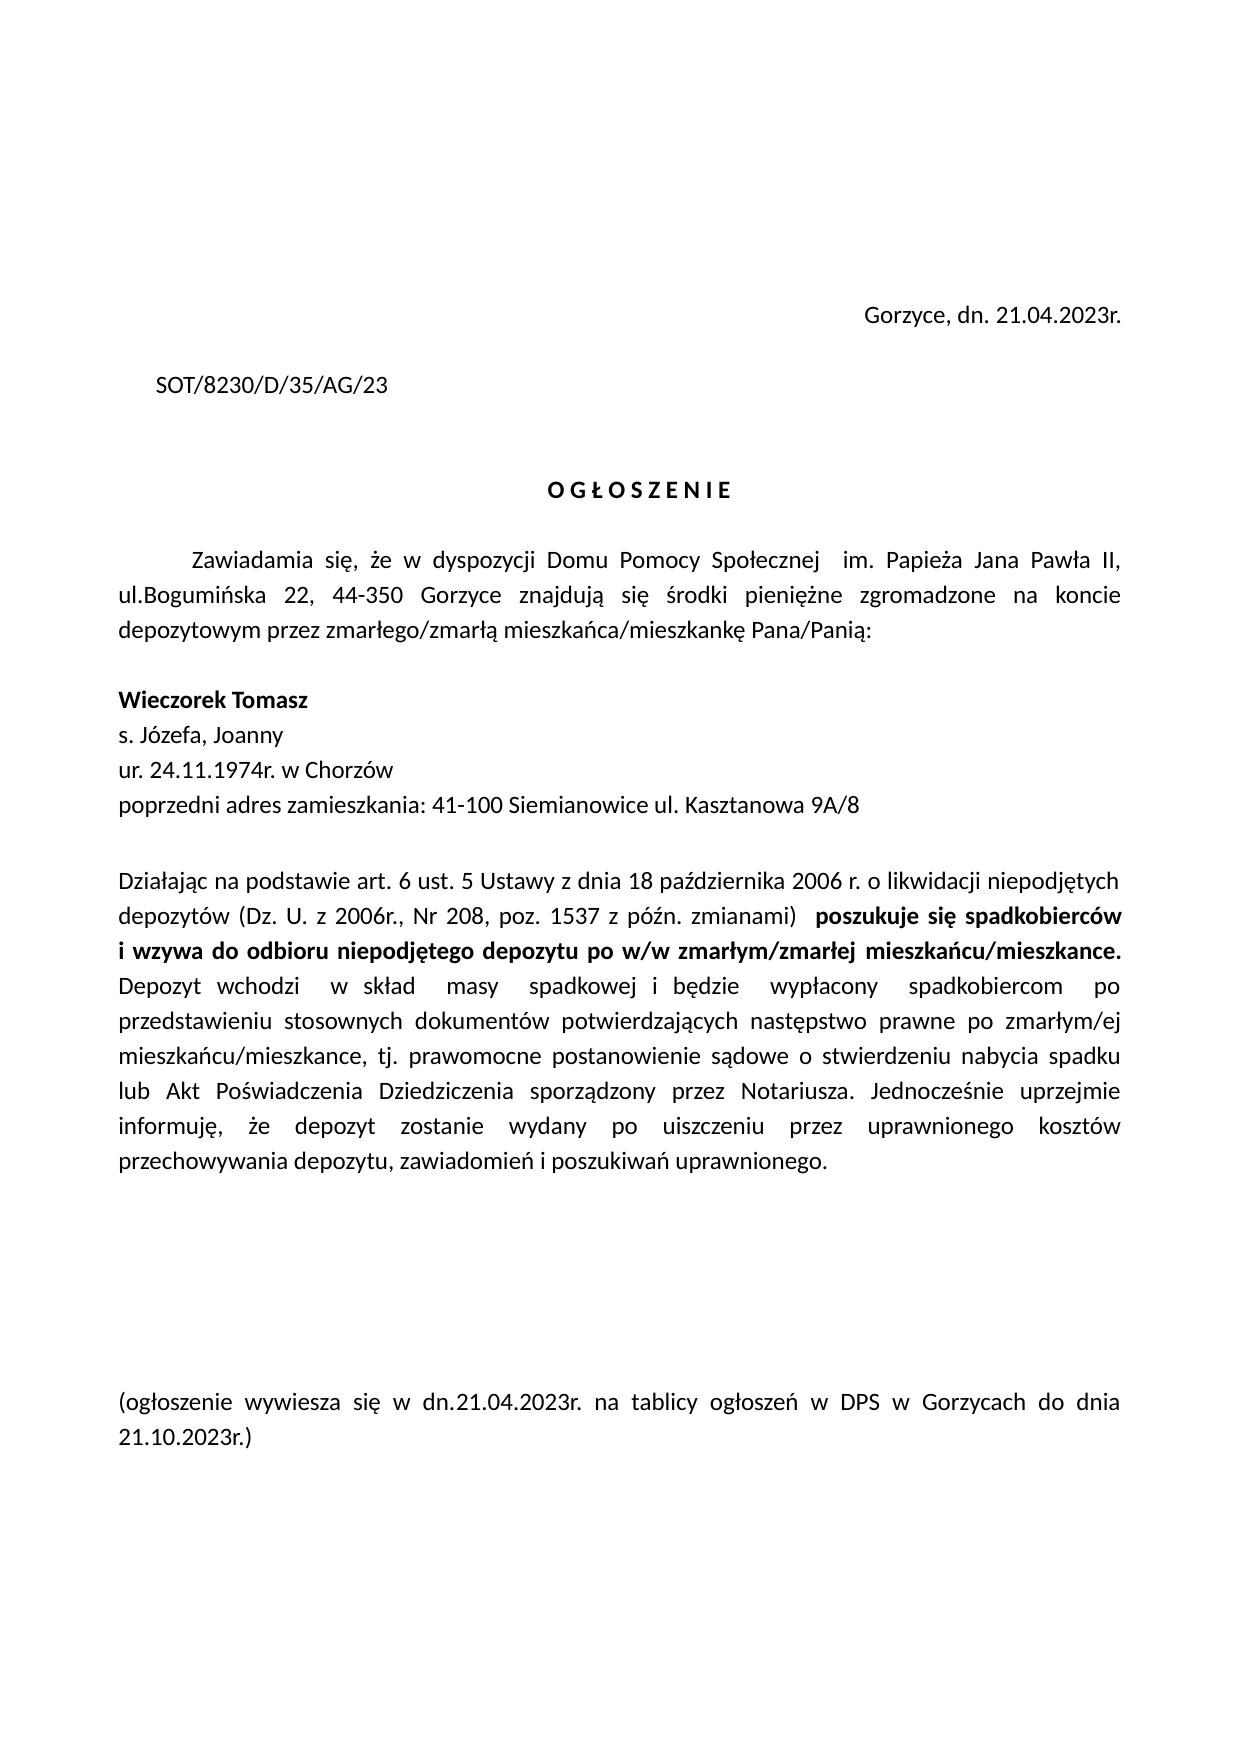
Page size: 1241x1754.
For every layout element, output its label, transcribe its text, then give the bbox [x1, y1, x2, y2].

text Gorzyce, dn. 21.04.2023r. [118, 299, 1122, 329]
text poprzedni adres zamieszkania: 41-100 Siemianowice ul. Kasztanowa 9A/8 [118, 789, 1122, 819]
text Wieczorek Tomasz [118, 684, 1122, 714]
text s. Józefa, Joanny [118, 719, 1122, 749]
text Działając na podstawie art. 6 ust. 5 Ustawy z dnia 18 października 2006 r. o likwidacji niepodjętych depozytów (Dz. U. z 2006r., Nr 208, poz. 1537 z późn. zmianami) poszukuje się spadkobierców i wzywa do odbioru niepodjętego depozytu po w/w zmarłym/zmarłej mieszkańcu/mieszkance. Depozyt wchodzi w skład masy spadkowej i będzie wypłacony spadkobiercom po przedstawieniu stosownych dokumentów potwierdzających następstwo prawne po zmarłym/ej mieszkańcu/mieszkance, tj. prawomocne postanowienie sądowe o stwierdzeniu nabycia spadku lub Akt Poświadczenia Dziedziczenia sporządzony przez Notariusza. Jednocześnie uprzejmie informuję, że depozyt zostanie wydany po uiszczeniu przez uprawnionego kosztów przechowywania depozytu, zawiadomień i poszukiwań uprawnionego. [118, 865, 1122, 1176]
text O G Ł O S Z E N I E [156, 474, 1122, 504]
text SOT/8230/D/35/AG/23 [156, 369, 1122, 399]
text (ogłoszenie wywiesza się w dn.21.04.2023r. na tablicy ogłoszeń w DPS w Gorzycach do dnia 21.10.2023r.) [118, 1386, 1122, 1452]
text ur. 24.11.1974r. w Chorzów [118, 754, 1122, 784]
text Zawiadamia się, że w dyspozycji Domu Pomocy Społecznej im. Papieża Jana Pawła II, ul.Bogumińska 22, 44-350 Gorzyce znajdują się środki pieniężne zgromadzone na koncie depozytowym przez zmarłego/zmarłą mieszkańca/mieszkankę Pana/Panią: [118, 544, 1122, 644]
